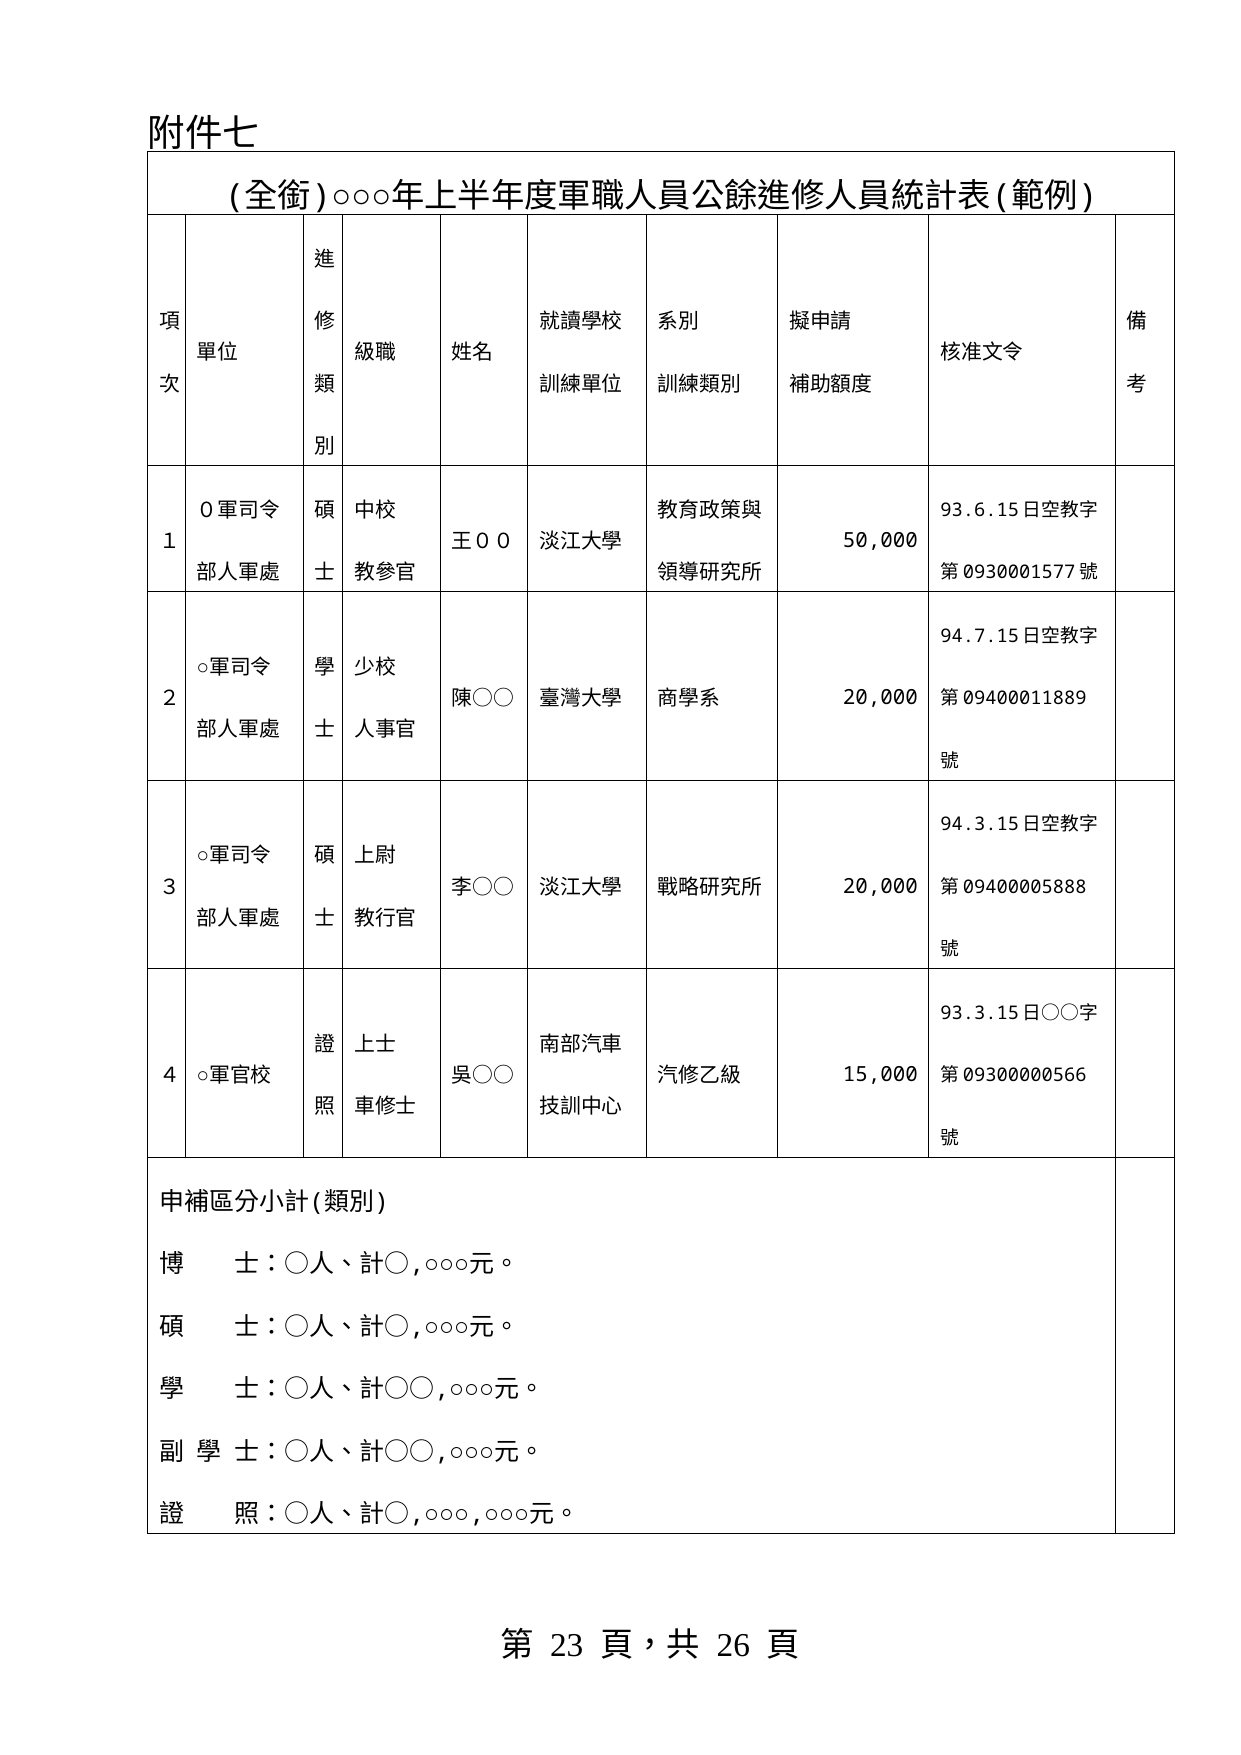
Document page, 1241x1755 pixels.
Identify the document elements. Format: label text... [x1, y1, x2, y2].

table_cell 李○○ [441, 781, 527, 968]
table_cell [1116, 969, 1174, 1157]
table_cell 項次 [148, 215, 185, 465]
table_cell 淡江大學 [528, 466, 646, 591]
table_cell 吳○○ [441, 969, 527, 1157]
table_cell ３ [148, 781, 185, 968]
table_cell 15,000 [778, 969, 928, 1157]
table_cell ４ [148, 969, 185, 1157]
table_cell 汽修乙級 [647, 969, 777, 1157]
table_cell [1116, 1158, 1174, 1533]
table_cell 20,000 [778, 592, 928, 780]
table_cell 姓名 [441, 215, 527, 465]
table_cell 級職 [343, 215, 440, 465]
table_cell [1116, 466, 1174, 591]
table_cell ○軍司令部人軍處 [186, 781, 303, 968]
table_cell 臺灣大學 [528, 592, 646, 780]
table_cell [1116, 592, 1174, 780]
text 附件七 [148, 88, 1152, 151]
table_cell 碩士 [304, 781, 342, 968]
table_cell 進修類別 [304, 215, 342, 465]
table_cell 94.3.15日空教字第09400005888號 [929, 781, 1115, 968]
table_cell 備考 [1116, 215, 1174, 465]
table_cell [1116, 781, 1174, 968]
table_cell 50,000 [778, 466, 928, 591]
table_cell 學士 [304, 592, 342, 780]
table_cell 20,000 [778, 781, 928, 968]
table_cell 碩士 [304, 466, 342, 591]
table_cell 單位 [186, 215, 303, 465]
table_cell 戰略研究所 [647, 781, 777, 968]
table_cell 南部汽車技訓中心 [528, 969, 646, 1157]
table_cell 核准文令 [929, 215, 1115, 465]
table_cell 陳○○ [441, 592, 527, 780]
table_cell 上尉 教行官 [343, 781, 440, 968]
table_cell 中校 教參官 [343, 466, 440, 591]
table_cell 教育政策與領導研究所 [647, 466, 777, 591]
table_cell 商學系 [647, 592, 777, 780]
table_cell 證照 [304, 969, 342, 1157]
table_cell 系別 訓練類別 [647, 215, 777, 465]
table_header (全銜)○○○年上半年度軍職人員公餘進修人員統計表(範例) [148, 152, 1174, 214]
table_cell １ [148, 466, 185, 591]
table_cell 王００ [441, 466, 527, 591]
table_cell ０軍司令部人軍處 [186, 466, 303, 591]
table_cell 就讀學校 訓練單位 [528, 215, 646, 465]
table_cell 少校 人事官 [343, 592, 440, 780]
table_cell 93.6.15日空教字第0930001577號 [929, 466, 1115, 591]
table_cell 上士 車修士 [343, 969, 440, 1157]
table_cell 93.3.15日○○字第09300000566號 [929, 969, 1115, 1157]
table_cell 94.7.15日空教字第09400011889號 [929, 592, 1115, 780]
table_cell ○軍司令部人軍處 [186, 592, 303, 780]
table_cell 淡江大學 [528, 781, 646, 968]
table_cell 申補區分小計(類別) 博 士：○人、計○,○○○元。 碩 士：○人、計○,○○○元。 學 士：○人、計○○,○○○元。 副 學 士：○人、計○○,○○○元。 證 照：○人、計○,○○○,○○○元。 [148, 1158, 1115, 1533]
table_cell 擬申請 補助額度 [778, 215, 928, 465]
table_cell ２ [148, 592, 185, 780]
table_cell ○軍官校 [186, 969, 303, 1157]
